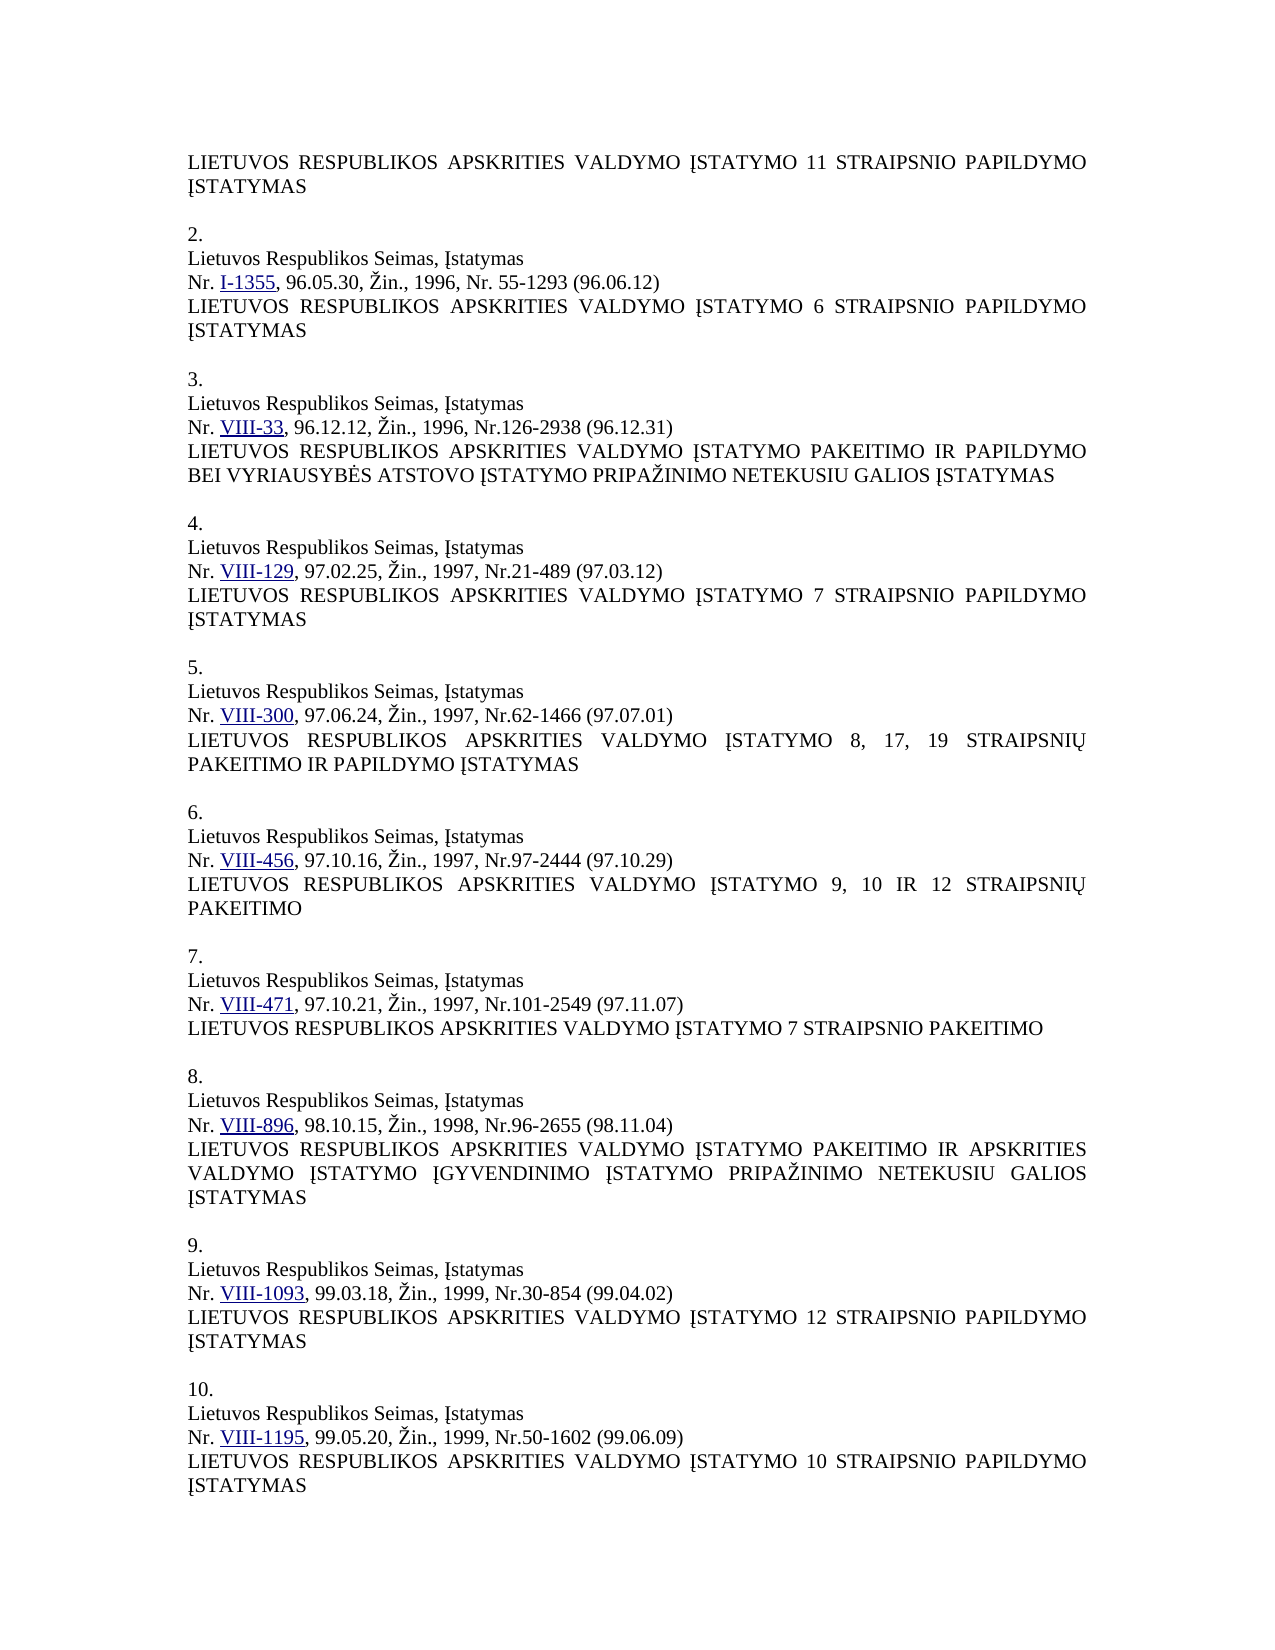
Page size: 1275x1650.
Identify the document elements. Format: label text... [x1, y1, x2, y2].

text 6. [187, 800, 1087, 824]
text LIETUVOS RESPUBLIKOS APSKRITIES VALDYMO ĮSTATYMO 6 STRAIPSNIO PAPILDYMO ĮSTATYMAS [187, 294, 1087, 342]
text Lietuvos Respublikos Seimas, Įstatymas [187, 1257, 1087, 1281]
text Nr. VIII-1195, 99.05.20, Žin., 1999, Nr.50-1602 (99.06.09) [187, 1425, 1087, 1449]
text Nr. VIII-33, 96.12.12, Žin., 1996, Nr.126-2938 (96.12.31) [187, 415, 1087, 439]
text Lietuvos Respublikos Seimas, Įstatymas [187, 824, 1087, 848]
text LIETUVOS RESPUBLIKOS APSKRITIES VALDYMO ĮSTATYMO 12 STRAIPSNIO PAPILDYMO ĮSTATYMAS [187, 1305, 1087, 1353]
text LIETUVOS RESPUBLIKOS APSKRITIES VALDYMO ĮSTATYMO PAKEITIMO IR PAPILDYMO BEI VYRIAUSYBĖS ATSTOVO ĮSTATYMO PRIPAŽINIMO NETEKUSIU GALIOS ĮSTATYMAS [187, 439, 1087, 487]
text 9. [187, 1233, 1087, 1257]
text 3. [187, 367, 1087, 391]
text Lietuvos Respublikos Seimas, Įstatymas [187, 679, 1087, 703]
text Lietuvos Respublikos Seimas, Įstatymas [187, 535, 1087, 559]
text LIETUVOS RESPUBLIKOS APSKRITIES VALDYMO ĮSTATYMO 9, 10 IR 12 STRAIPSNIŲ PAKEITIMO [187, 872, 1087, 920]
text LIETUVOS RESPUBLIKOS APSKRITIES VALDYMO ĮSTATYMO 10 STRAIPSNIO PAPILDYMO ĮSTATYMAS [187, 1449, 1087, 1497]
text Nr. VIII-471, 97.10.21, Žin., 1997, Nr.101-2549 (97.11.07) [187, 992, 1087, 1016]
text Nr. I-1355, 96.05.30, Žin., 1996, Nr. 55-1293 (96.06.12) [187, 270, 1087, 294]
text Lietuvos Respublikos Seimas, Įstatymas [187, 246, 1087, 270]
text Nr. VIII-456, 97.10.16, Žin., 1997, Nr.97-2444 (97.10.29) [187, 848, 1087, 872]
text Nr. VIII-129, 97.02.25, Žin., 1997, Nr.21-489 (97.03.12) [187, 559, 1087, 583]
text LIETUVOS RESPUBLIKOS APSKRITIES VALDYMO ĮSTATYMO 7 STRAIPSNIO PAPILDYMO ĮSTATYMAS [187, 583, 1087, 631]
text Lietuvos Respublikos Seimas, Įstatymas [187, 968, 1087, 992]
text LIETUVOS RESPUBLIKOS APSKRITIES VALDYMO ĮSTATYMO PAKEITIMO IR APSKRITIES VALDYMO ĮSTATYMO ĮGYVENDINIMO ĮSTATYMO PRIPAŽINIMO NETEKUSIU GALIOS ĮSTATYMAS [187, 1137, 1087, 1209]
text LIETUVOS RESPUBLIKOS APSKRITIES VALDYMO ĮSTATYMO 7 STRAIPSNIO PAKEITIMO [187, 1016, 1087, 1040]
text 8. [187, 1064, 1087, 1088]
text Lietuvos Respublikos Seimas, Įstatymas [187, 1088, 1087, 1112]
text LIETUVOS RESPUBLIKOS APSKRITIES VALDYMO ĮSTATYMO 11 STRAIPSNIO PAPILDYMO ĮSTATYMAS [187, 150, 1087, 198]
text Nr. VIII-300, 97.06.24, Žin., 1997, Nr.62-1466 (97.07.01) [187, 703, 1087, 727]
text 2. [187, 222, 1087, 246]
text 5. [187, 655, 1087, 679]
text 7. [187, 944, 1087, 968]
text LIETUVOS RESPUBLIKOS APSKRITIES VALDYMO ĮSTATYMO 8, 17, 19 STRAIPSNIŲ PAKEITIMO IR PAPILDYMO ĮSTATYMAS [187, 727, 1087, 776]
text Nr. VIII-1093, 99.03.18, Žin., 1999, Nr.30-854 (99.04.02) [187, 1281, 1087, 1305]
text Nr. VIII-896, 98.10.15, Žin., 1998, Nr.96-2655 (98.11.04) [187, 1112, 1087, 1137]
text Lietuvos Respublikos Seimas, Įstatymas [187, 1401, 1087, 1425]
text Lietuvos Respublikos Seimas, Įstatymas [187, 391, 1087, 415]
text 4. [187, 511, 1087, 535]
text 10. [187, 1377, 1087, 1401]
